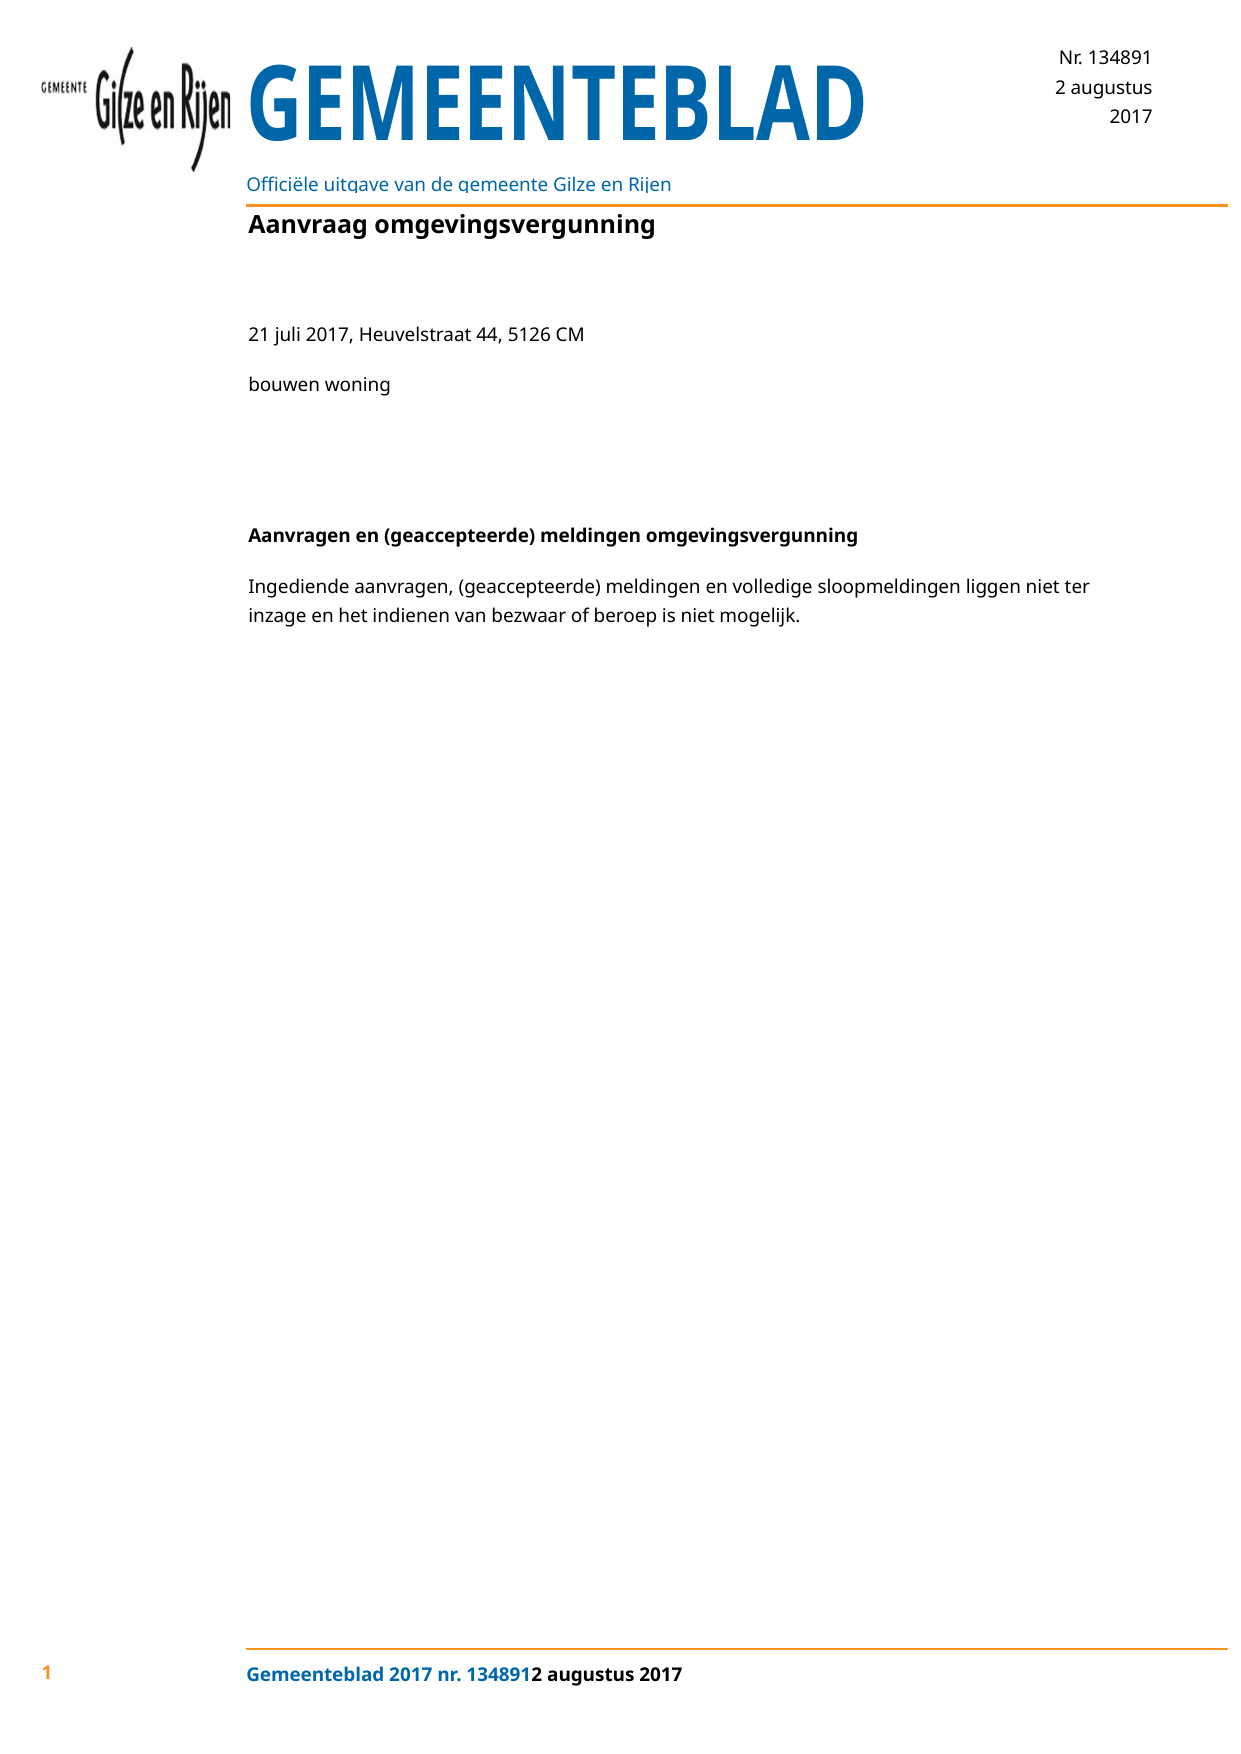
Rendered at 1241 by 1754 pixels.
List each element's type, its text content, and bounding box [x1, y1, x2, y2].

text bouwen woning [248, 371, 1152, 397]
text Aanvraag omgevingsvergunning [248, 207, 1152, 241]
text Ingediende aanvragen, (geaccepteerde) meldingen en volledige sloopmeldingen liggen niet ter inzage en het indienen van bezwaar of beroep is niet mogelijk. [248, 573, 1152, 628]
text 21 juli 2017, Heuvelstraat 44, 5126 CM [248, 321, 1152, 346]
picture [41, 47, 231, 172]
text Aanvragen en (geaccepteerde) meldingen omgevingsvergunning [248, 522, 1152, 548]
